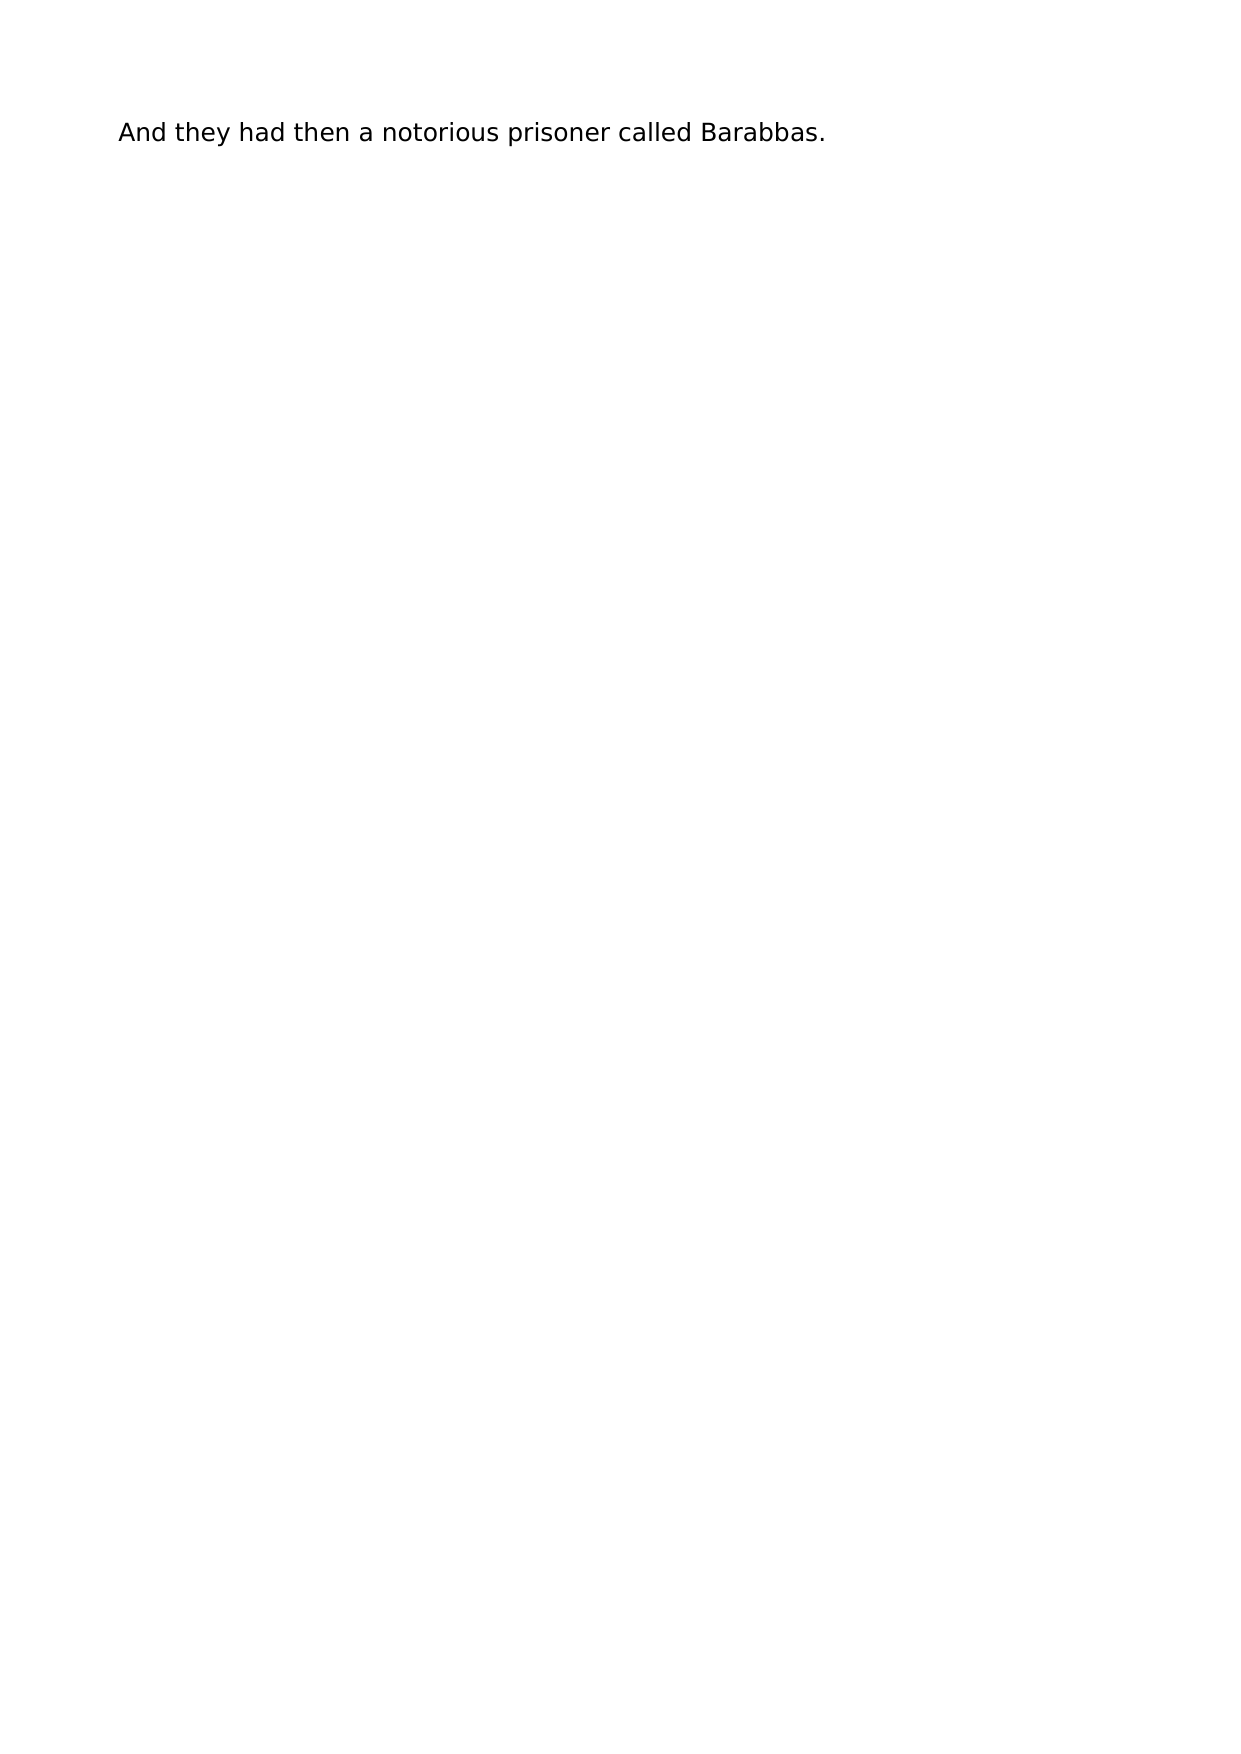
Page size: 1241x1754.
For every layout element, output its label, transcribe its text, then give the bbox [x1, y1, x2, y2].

text And they had then a notorious prisoner called Barabbas. [118, 118, 1122, 147]
